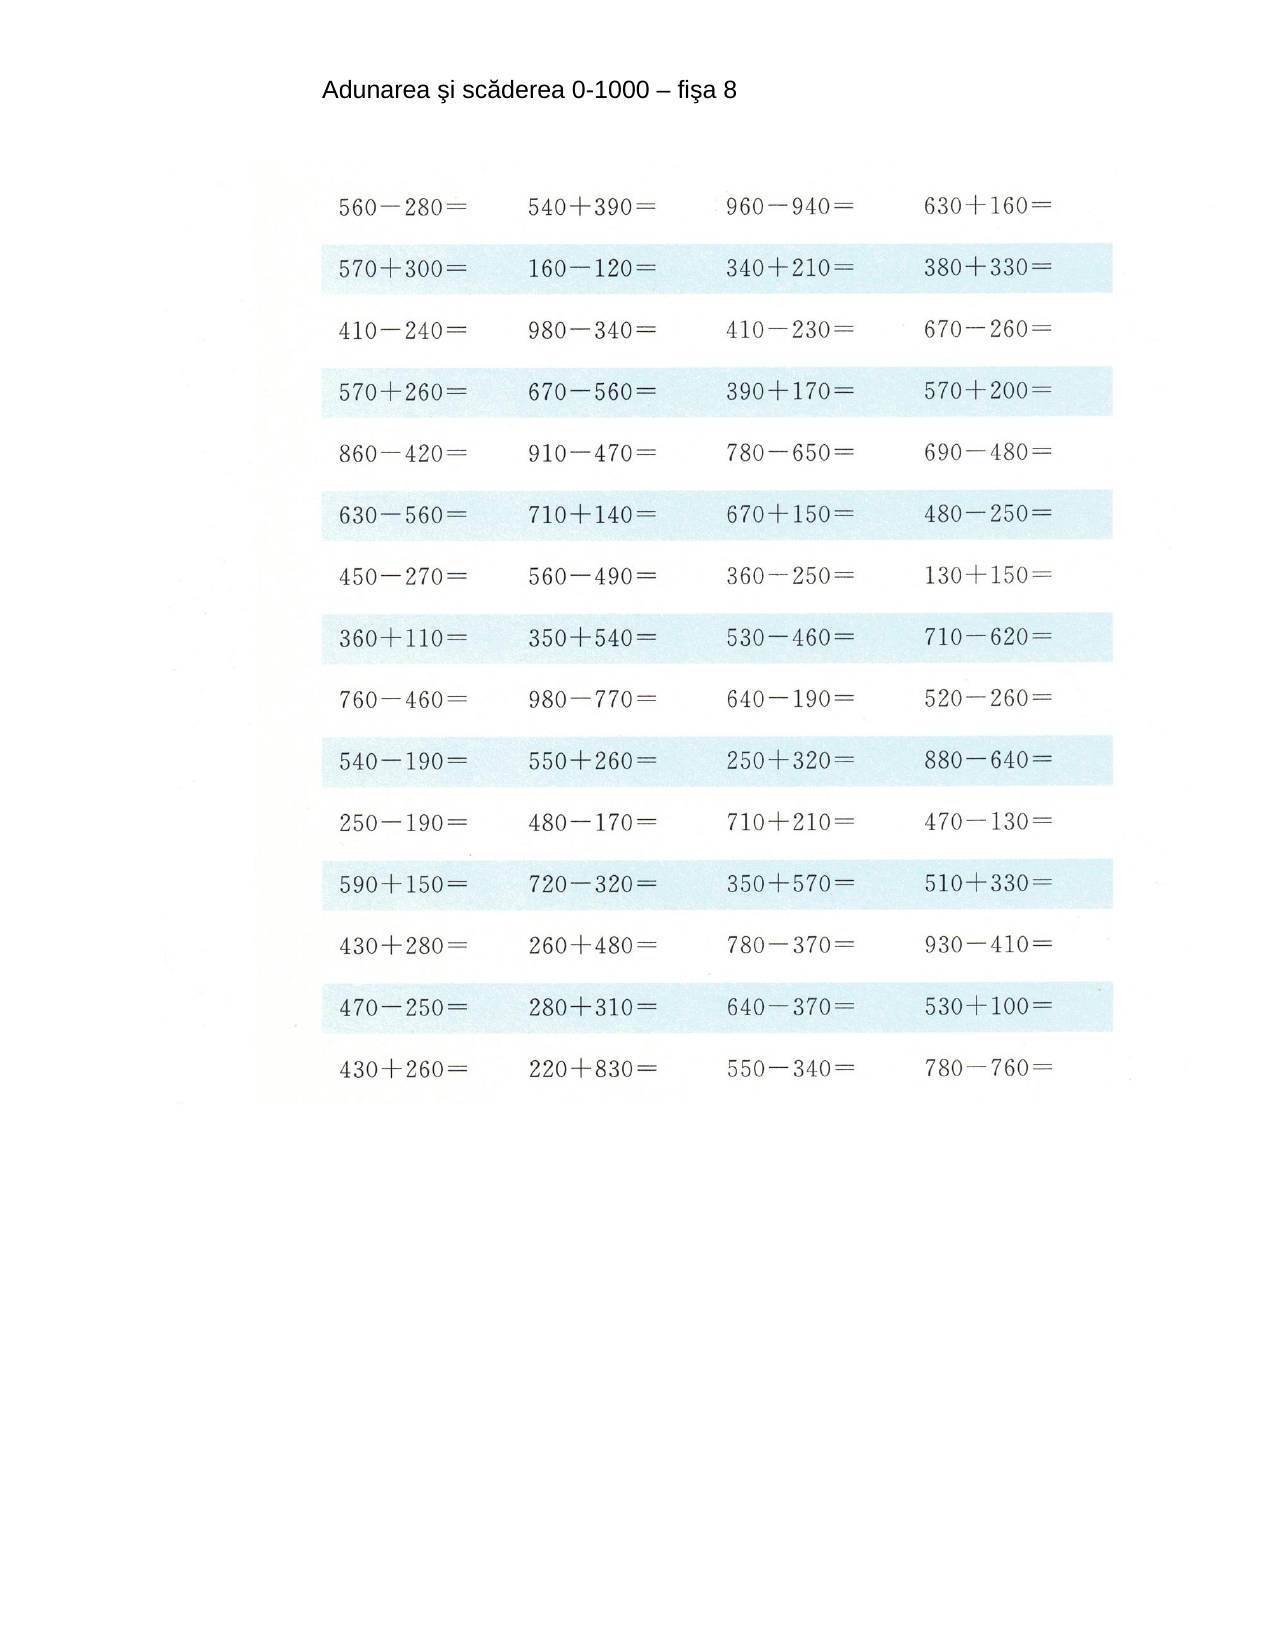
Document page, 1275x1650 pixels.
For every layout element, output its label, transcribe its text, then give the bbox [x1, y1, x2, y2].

text Adunarea şi scăderea 0-1000 – fişa 8 [150, 75, 1230, 104]
